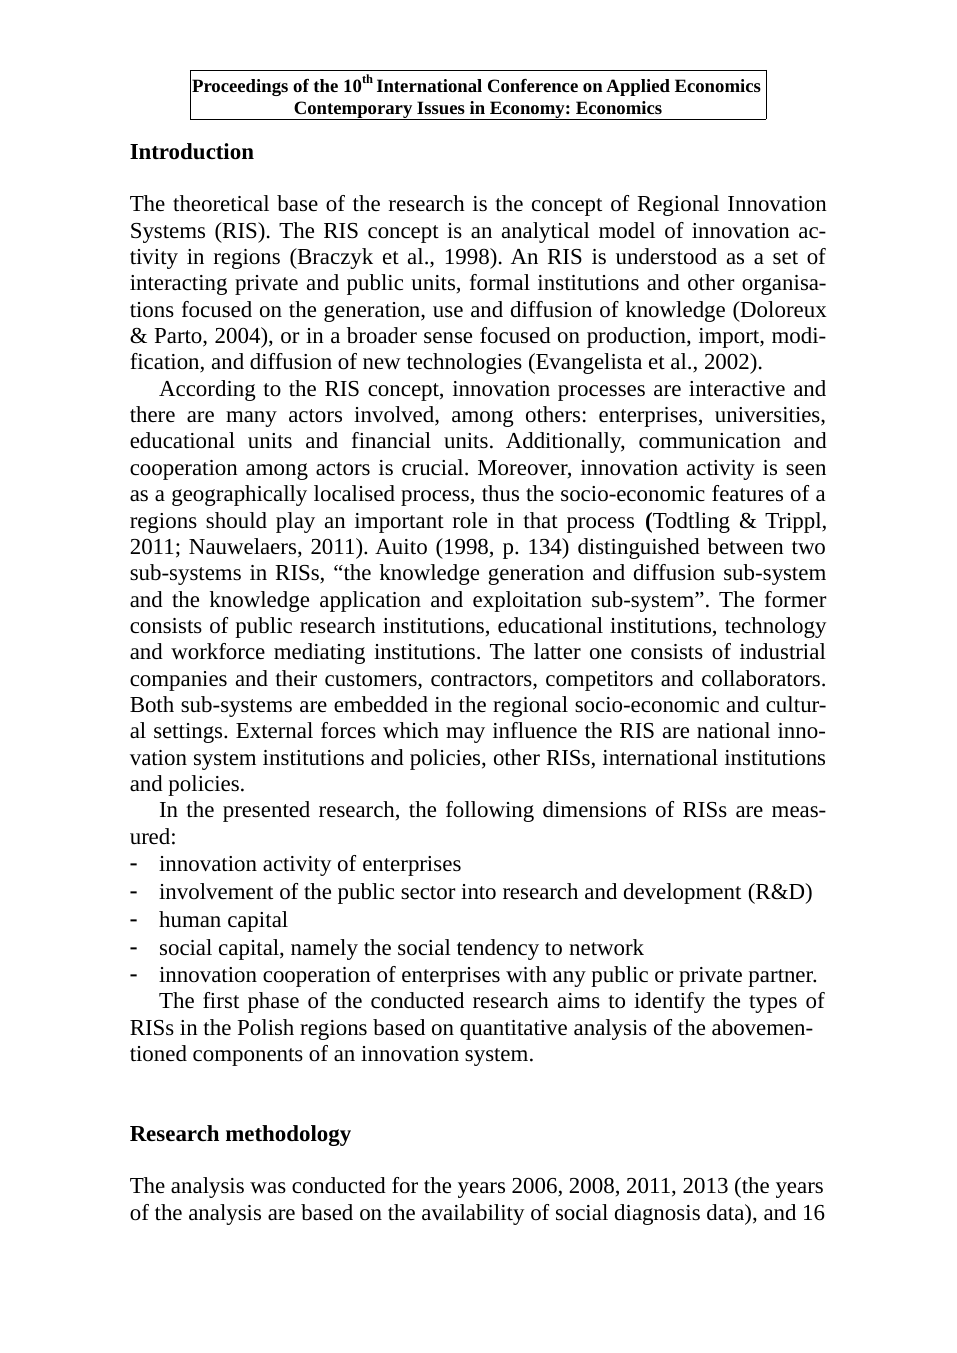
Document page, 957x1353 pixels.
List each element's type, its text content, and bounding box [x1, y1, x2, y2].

list innovation activity of enterprises [129, 849, 838, 877]
subtitle Research methodology [129, 1120, 838, 1146]
list innovation cooperation of enterprises with any public or private partner. The first phase of the conducted research aims to identify the types of [129, 961, 827, 1014]
list involvement of the public sector into research and development (R&D) [129, 877, 838, 905]
subtitle Introduction [129, 138, 838, 164]
text According to the RIS concept, innovation processes are interactive and there are many actors involved, among others: enterprises, universities, educational units and financial units. Additionally, communication and cooperation among actors is crucial. Moreover, innovation activity is seen as a geographically localised process, thus the socio-economic features of a regions should play an important role in that process (Todtling & Trippl, 2011; Nauwelaers, 2011). Auito (1998, p. 134) distinguished between two sub-systems in RISs, “the knowledge generation and diffusion sub-system and the knowledge application and exploitation sub-system”. The former consists of public research institutions, educational institutions, technology and workforce mediating institutions. The latter one consists of industrial companies and their customers, contractors, competitors and collaborators. Both sub-systems are embedded in the regional socio-economic and cultur- al settings. External forces which may influence the RIS are national inno- vation system institutions and policies, other RISs, international institutions and policies. [129, 375, 827, 797]
list human capital [129, 905, 838, 933]
text The theoretical base of the research is the concept of Regional Innovation Systems (RIS). The RIS concept is an analytical model of innovation ac- tivity in regions (Braczyk et al., 1998). An RIS is understood as a set of interacting private and public units, formal institutions and other organisa- tions focused on the generation, use and diffusion of knowledge (Doloreux & Parto, 2004), or in a broader sense focused on production, import, modi- fication, and diffusion of new technologies (Evangelista et al., 2002). [129, 190, 828, 375]
text RISs in the Polish regions based on quantitative analysis of the abovemen- tioned components of an innovation system. [129, 1014, 828, 1067]
text In the presented research, the following dimensions of RISs are meas- ured: [129, 797, 827, 849]
list social capital, namely the social tendency to network [129, 933, 838, 961]
text The analysis was conducted for the years 2006, 2008, 2011, 2013 (the years of the analysis are based on the availability of social diagnosis data), and 16 [129, 1172, 828, 1225]
